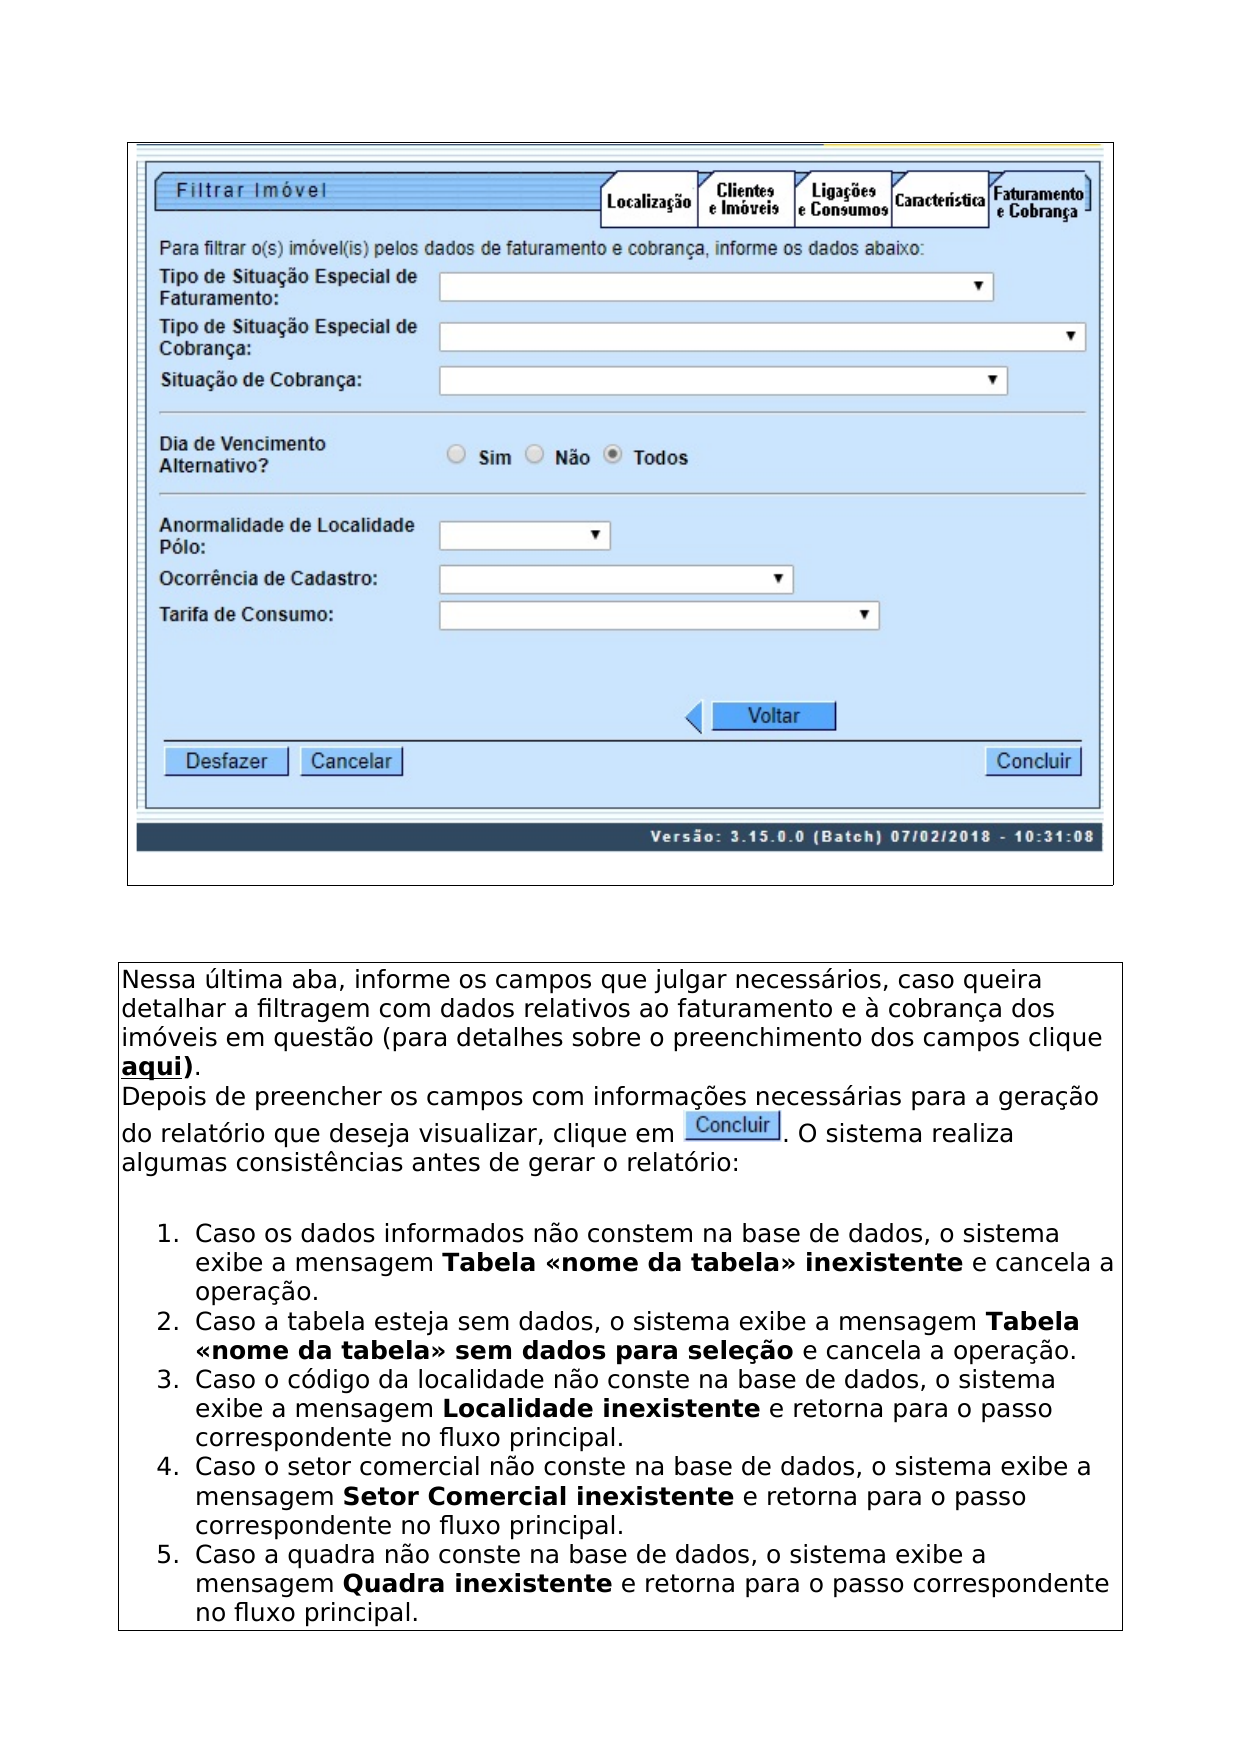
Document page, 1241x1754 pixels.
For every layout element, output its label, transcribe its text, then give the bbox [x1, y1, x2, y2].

picture [683, 1110, 782, 1142]
picture [136, 144, 1104, 853]
table_header [128, 143, 1113, 885]
table_header Nessa última aba, informe os campos que julgar necessários, caso queira detalhar a filtragem com dados relativos ao faturamento e à cobrança dos imóveis em questão (para detalhes sobre o preenchimento dos campos clique aqui). Depois de preencher os campos com informações necessárias para a geração do relatório que deseja visualizar, clique em . O sistema realiza algumas consistências antes de gerar o relatório: Caso os dados informados não constem na base de dados, o sistema exibe a mensagem Tabela «nome da tabela» inexistente e cancela a operação. Caso a tabela esteja sem dados, o sistema exibe a mensagem Tabela «nome da tabela» sem dados para seleção e cancela a operação. Caso o código da localidade não conste na base de dados, o sistema exibe a mensagem Localidade inexistente e retorna para o passo correspondente no fluxo principal. Caso o setor comercial não conste na base de dados, o sistema exibe a mensagem Setor Comercial inexistente e retorna para o passo correspondente no fluxo principal. Caso a quadra não conste na base de dados, o sistema exibe a mensagem Quadra inexistente e retorna para o passo correspondente no fluxo principal. Caso o código do município não conste na base de dados, o sistema exibe a mensagem Município inexistente e retorna para o passo correspondente no fluxo principal. Caso o código do bairro não conste na base de dados, o sistema exibe a mensagem Bairro inexistente e retorna para o passo correspondente no fluxo principal. Caso o CEP não conste na base de dados, o sistema exibe a mensagem CEP inexistente e retorna para o passo correspondente no fluxo principal. Caso o código do logradouro informado não conste na base de dados, o sistema exibe a mensagem Logradouro inexistente e retorna para o passo correspondente no fluxo principal. Caso o código do cliente não conste na base de dados, o sistema exibe a mensagem Cliente inexistente e retorna para o passo correspondente no fluxo principal. Caso o imóvel selecionado como imóvel condomínio não seja um imóvel condomínio, o sistema exibe a mensagem Essa matrícula não corresponde a um imóvel condomínio e retorna para o passo correspondente no fluxo principal. Caso a matrícula do imóvel não conste na base de dados, o sistema exibe a mensagem Matrícula do Imóvel inexistente e retorna para o passo correspondente no fluxo principal. Caso a data esteja inválida, o sistema exibe a mensagem Data inválida e retorna para o passo correspondente no fluxo principal. Caso a data final seja anterior à data inicial, o sistema exibe a mensagem Data Final do Período é anterior à Data Inicial do Período e retorna para o passo correspondente no fluxo principal. Caso a referência esteja inválida, o sistema exibe a mensagem Referência inválida e retorna para o passo correspondente no fluxo principal. Caso a referência final seja anterior à referência inicial, o sistema exibe a mensagem Referência Final do Período é anterior à Referência Inicial do Período e retorna para o passo correspondente no fluxo principal. Caso não tenha sido informada nenhuma opção de filtragem, o sistema exibe a mensagem Informe pelo menos uma opção de seleção e retorna para o passo 1 do fluxo principal. Caso o município tenha sido informado e o bairro não tenha sido informado, o filtro deve ser feito a partir do município associado ao setor comercial do imóvel. Caso tanto o município quanto o bairro tenham sido informados, o filtro deve ser feito a partir do bairro associado à quadra do imóvel. Caso o imóvel esteja excluído, o sistema não seleciona para a geração do relatório. Caso a busca não retorne nenhum registro, o sistema exibe a mensagem A pesquisa não retornou nenhum resultado e retorna para o passo 1 do fluxo principal. Caso o código do elo não conste na base de dados, o sistema exibe a mensagem Elo inexistente e retorna para o passo correspondente no fluxo principal. Caso o código da rota não conste na base de dados, o sistema exibe a mensagem Rota inexistente e retorna para o passo correspondente no fluxo principal. Caso o código da anormalidade de leitura não conste na base de dados, o sistema exibe a mensagem Anormalidade de Leitura inexistente e retorna para o passo correspondente no fluxo principal. [119, 963, 1122, 1630]
